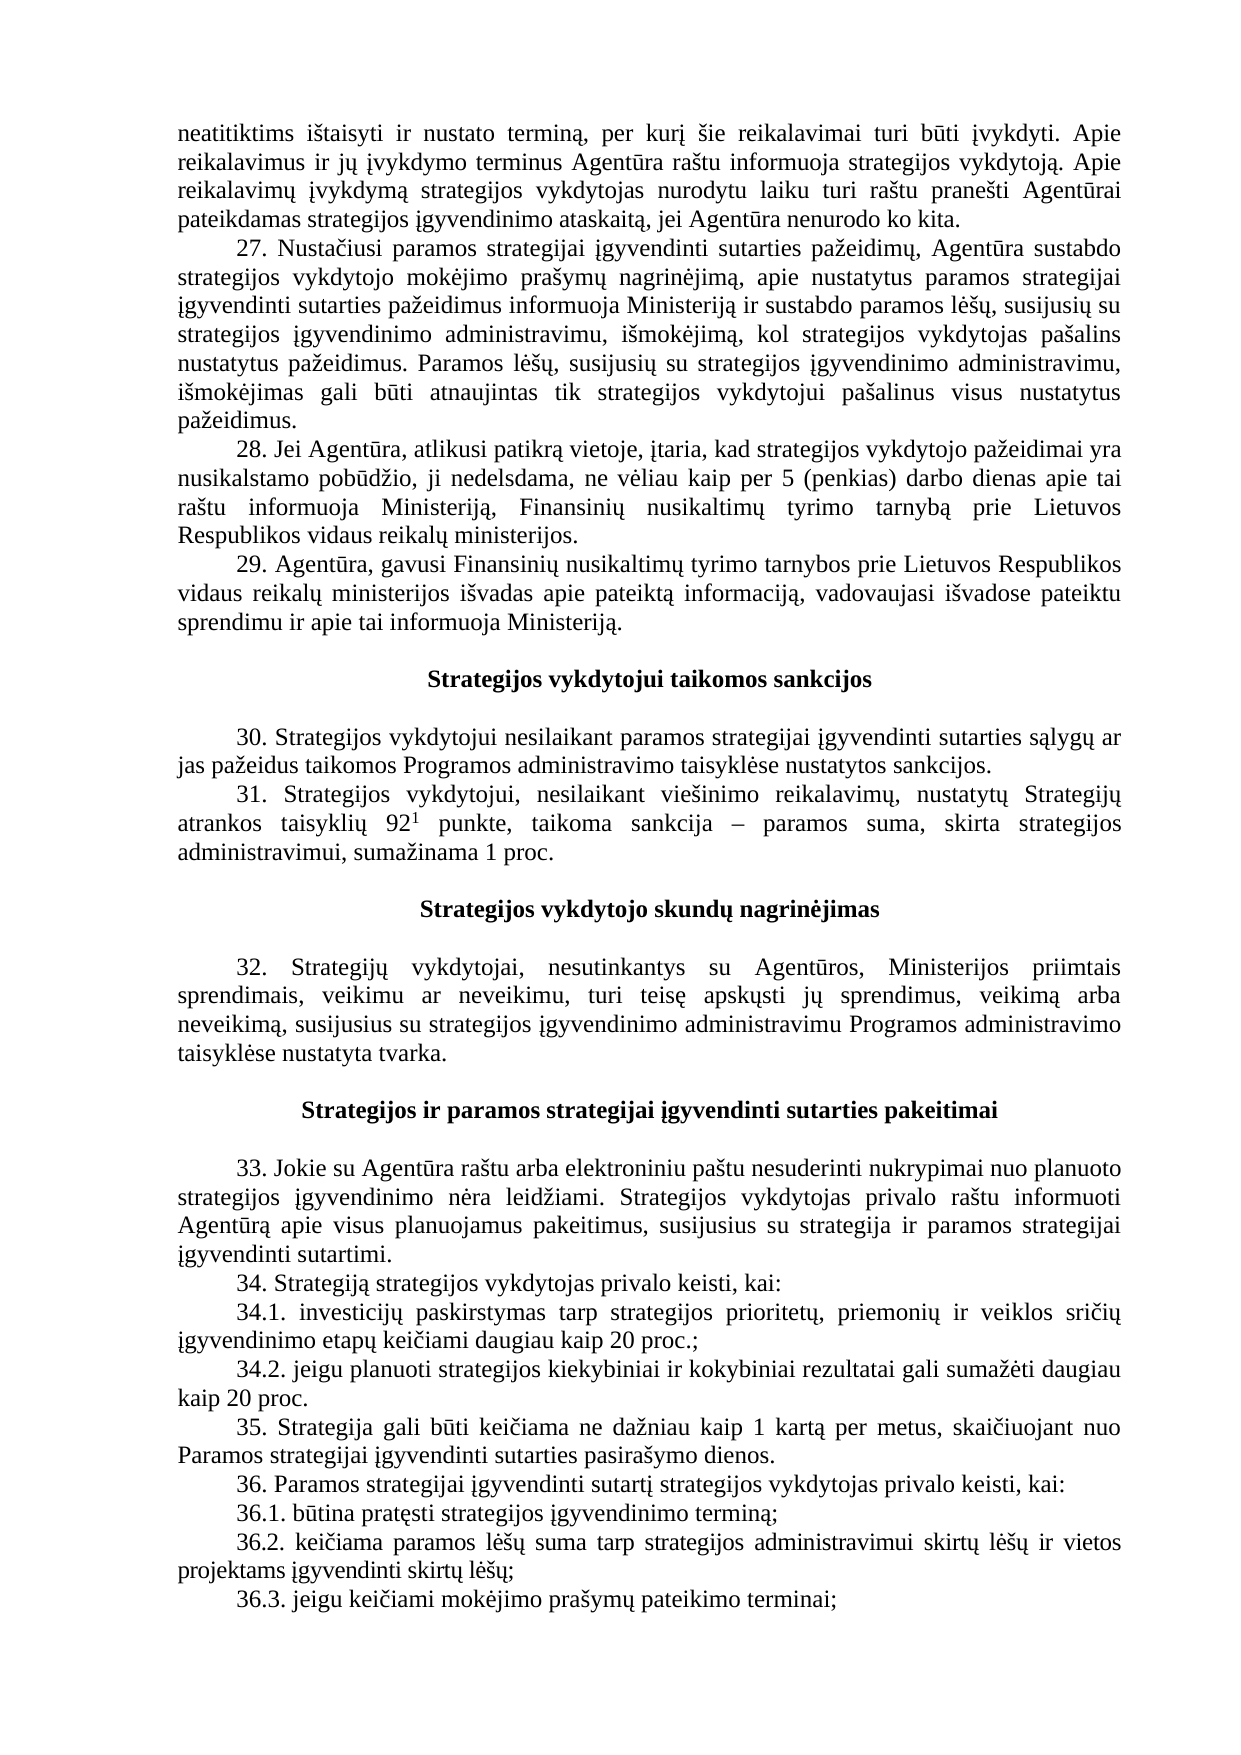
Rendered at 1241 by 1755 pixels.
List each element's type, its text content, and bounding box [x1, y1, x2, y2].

text Strategijos vykdytojo skundų nagrinėjimas [177, 894, 1122, 923]
text 28. Jei Agentūra, atlikusi patikrą vietoje, įtaria, kad strategijos vykdytojo pažeidimai yra nusikalstamo pobūdžio, ji nedelsdama, ne vėliau kaip per 5 (penkias) darbo dienas apie tai raštu informuoja Ministeriją, Finansinių nusikaltimų tyrimo tarnybą prie Lietuvos Respublikos vidaus reikalų ministerijos. [177, 434, 1122, 549]
text neatitiktims ištaisyti ir nustato terminą, per kurį šie reikalavimai turi būti įvykdyti. Apie reikalavimus ir jų įvykdymo terminus Agentūra raštu informuoja strategijos vykdytoją. Apie reikalavimų įvykdymą strategijos vykdytojas nurodytu laiku turi raštu pranešti Agentūrai pateikdamas strategijos įgyvendinimo ataskaitą, jei Agentūra nenurodo ko kita. [177, 118, 1122, 233]
text 35. Strategija gali būti keičiama ne dažniau kaip 1 kartą per metus, skaičiuojant nuo Paramos strategijai įgyvendinti sutarties pasirašymo dienos. [177, 1412, 1122, 1469]
text 33. Jokie su Agentūra raštu arba elektroniniu paštu nesuderinti nukrypimai nuo planuoto strategijos įgyvendinimo nėra leidžiami. Strategijos vykdytojas privalo raštu informuoti Agentūrą apie visus planuojamus pakeitimus, susijusius su strategija ir paramos strategijai įgyvendinti sutartimi. [177, 1153, 1122, 1268]
text 31. Strategijos vykdytojui, nesilaikant viešinimo reikalavimų, nustatytų Strategijų atrankos taisyklių 921 punkte, taikoma sankcija – paramos suma, skirta strategijos administravimui, sumažinama 1 proc. [177, 779, 1122, 866]
text 34. Strategiją strategijos vykdytojas privalo keisti, kai: [177, 1268, 1122, 1297]
text Strategijos ir paramos strategijai įgyvendinti sutarties pakeitimai [177, 1096, 1122, 1124]
text Strategijos vykdytojui taikomos sankcijos [177, 664, 1122, 693]
text 36.1. būtina pratęsti strategijos įgyvendinimo terminą; [177, 1498, 1122, 1527]
text 34.1. investicijų paskirstymas tarp strategijos prioritetų, priemonių ir veiklos sričių įgyvendinimo etapų keičiami daugiau kaip 20 proc.; [177, 1297, 1122, 1354]
text 36.3. jeigu keičiami mokėjimo prašymų pateikimo terminai; [177, 1584, 1122, 1613]
text 32. Strategijų vykdytojai, nesutinkantys su Agentūros, Ministerijos priimtais sprendimais, veikimu ar neveikimu, turi teisę apskųsti jų sprendimus, veikimą arba neveikimą, susijusius su strategijos įgyvendinimo administravimu Programos administravimo taisyklėse nustatyta tvarka. [177, 952, 1122, 1067]
text 27. Nustačiusi paramos strategijai įgyvendinti sutarties pažeidimų, Agentūra sustabdo strategijos vykdytojo mokėjimo prašymų nagrinėjimą, apie nustatytus paramos strategijai įgyvendinti sutarties pažeidimus informuoja Ministeriją ir sustabdo paramos lėšų, susijusių su strategijos įgyvendinimo administravimu, išmokėjimą, kol strategijos vykdytojas pašalins nustatytus pažeidimus. Paramos lėšų, susijusių su strategijos įgyvendinimo administravimu, išmokėjimas gali būti atnaujintas tik strategijos vykdytojui pašalinus visus nustatytus pažeidimus. [177, 233, 1122, 434]
text 36.2. keičiama paramos lėšų suma tarp strategijos administravimui skirtų lėšų ir vietos projektams įgyvendinti skirtų lėšų; [177, 1527, 1122, 1584]
text 30. Strategijos vykdytojui nesilaikant paramos strategijai įgyvendinti sutarties sąlygų ar jas pažeidus taikomos Programos administravimo taisyklėse nustatytos sankcijos. [177, 722, 1122, 779]
text 36. Paramos strategijai įgyvendinti sutartį strategijos vykdytojas privalo keisti, kai: [177, 1469, 1122, 1498]
text 29. Agentūra, gavusi Finansinių nusikaltimų tyrimo tarnybos prie Lietuvos Respublikos vidaus reikalų ministerijos išvadas apie pateiktą informaciją, vadovaujasi išvadose pateiktu sprendimu ir apie tai informuoja Ministeriją. [177, 549, 1122, 636]
text 34.2. jeigu planuoti strategijos kiekybiniai ir kokybiniai rezultatai gali sumažėti daugiau kaip 20 proc. [177, 1354, 1122, 1412]
